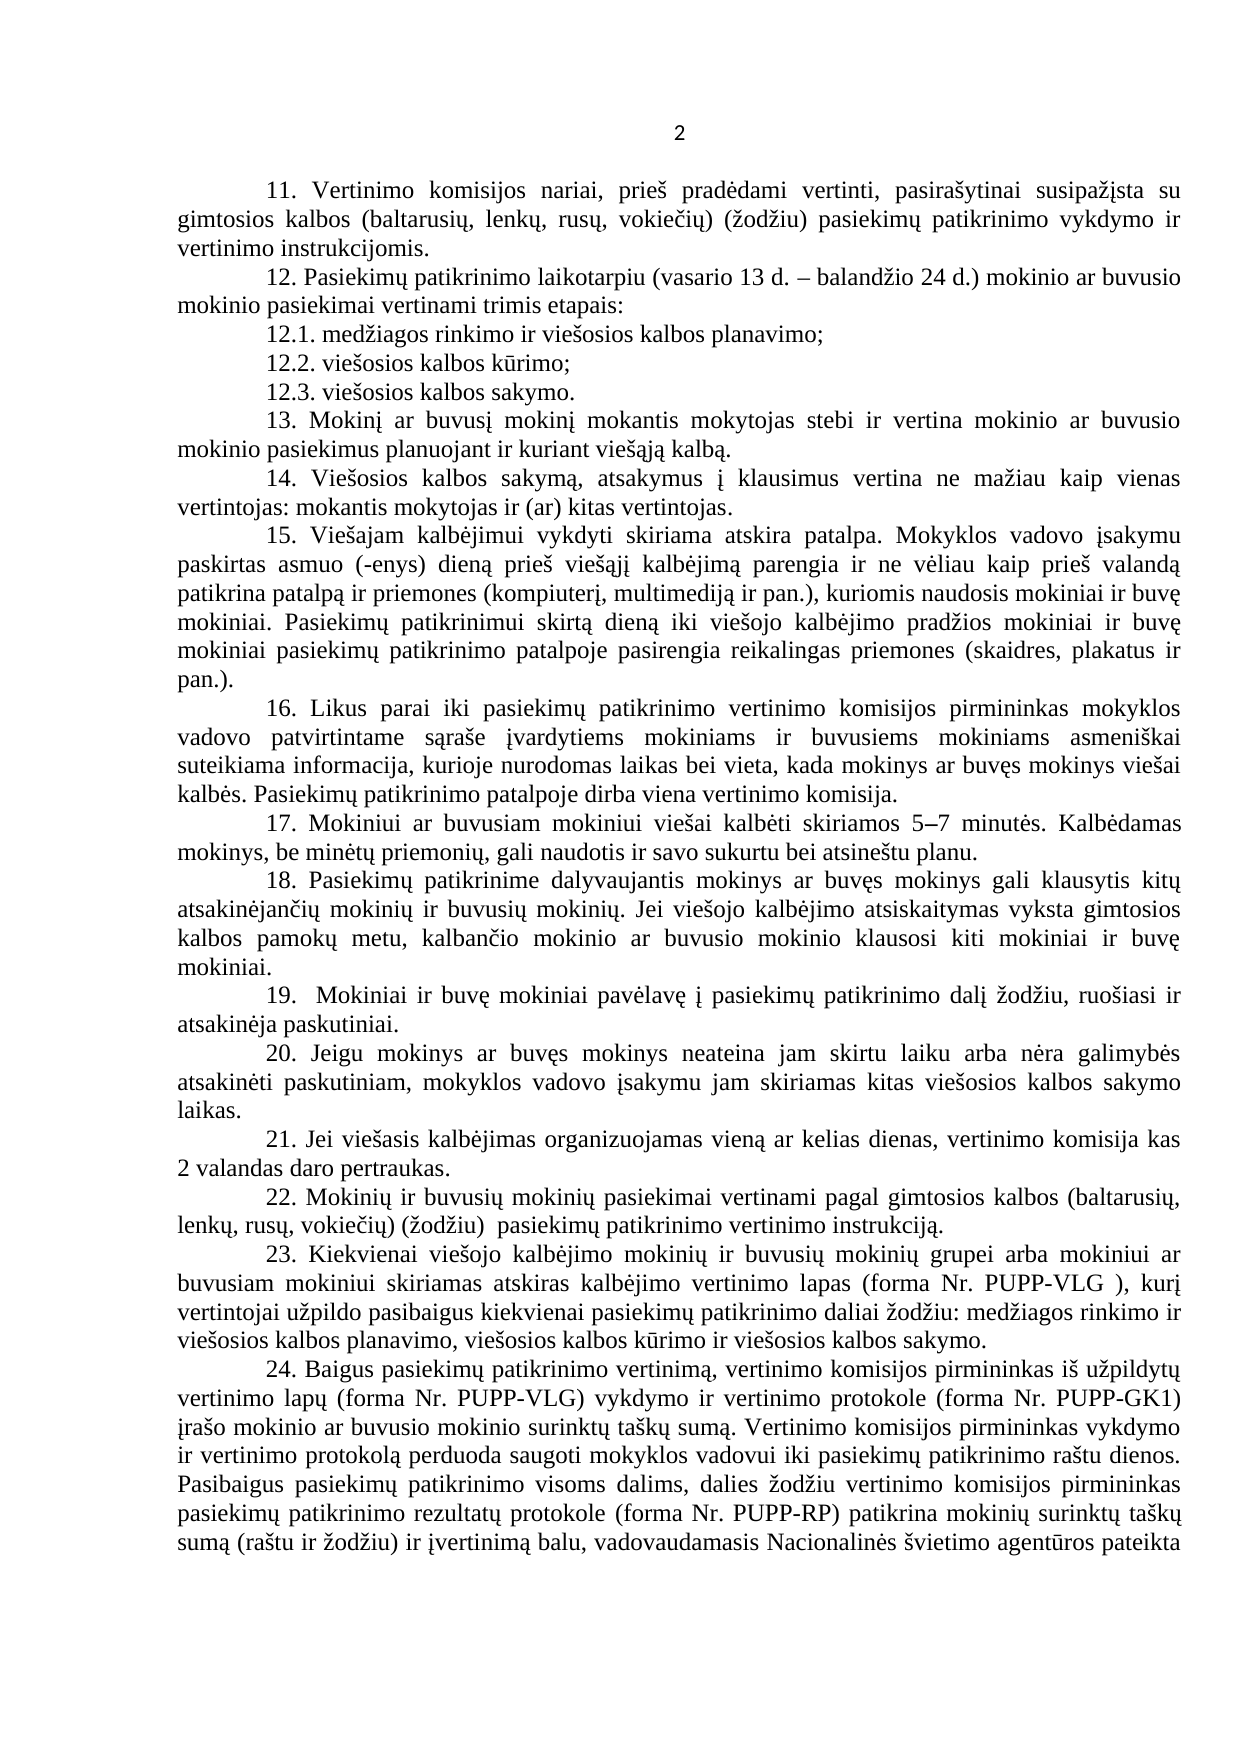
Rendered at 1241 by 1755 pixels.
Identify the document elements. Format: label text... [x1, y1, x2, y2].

text 15. Viešajam kalbėjimui vykdyti skiriama atskira patalpa. Mokyklos vadovo įsakymu paskirtas asmuo (-enys) dieną prieš viešąjį kalbėjimą parengia ir ne vėliau kaip prieš valandą patikrina patalpą ir priemones (kompiuterį, multimediją ir pan.), kuriomis naudosis mokiniai ir buvę mokiniai. Pasiekimų patikrinimui skirtą dieną iki viešojo kalbėjimo pradžios mokiniai ir buvę mokiniai pasiekimų patikrinimo patalpoje pasirengia reikalingas priemones (skaidres, plakatus ir pan.). [177, 520, 1182, 693]
text 24. Baigus pasiekimų patikrinimo vertinimą, vertinimo komisijos pirmininkas iš užpildytų vertinimo lapų (forma Nr. PUPP-VLG) vykdymo ir vertinimo protokole (forma Nr. PUPP-GK1) įrašo mokinio ar buvusio mokinio surinktų taškų sumą. Vertinimo komisijos pirmininkas vykdymo ir vertinimo protokolą perduoda saugoti mokyklos vadovui iki pasiekimų patikrinimo raštu dienos. Pasibaigus pasiekimų patikrinimo visoms dalims, dalies žodžiu vertinimo komisijos pirmininkas pasiekimų patikrinimo rezultatų protokole (forma Nr. PUPP-RP) patikrina mokinių surinktų taškų sumą (raštu ir žodžiu) ir įvertinimą balu, vadovaudamasis Nacionalinės švietimo agentūros pateikta [177, 1354, 1182, 1555]
text 22. Mokinių ir buvusių mokinių pasiekimai vertinami pagal gimtosios kalbos (baltarusių, lenkų, rusų, vokiečių) (žodžiu) pasiekimų patikrinimo vertinimo instrukciją. [177, 1182, 1182, 1239]
text 13. Mokinį ar buvusį mokinį mokantis mokytojas stebi ir vertina mokinio ar buvusio mokinio pasiekimus planuojant ir kuriant viešąją kalbą. [177, 405, 1182, 463]
text 12.1. medžiagos rinkimo ir viešosios kalbos planavimo; [266, 319, 1182, 348]
text 20. Jeigu mokinys ar buvęs mokinys neateina jam skirtu laiku arba nėra galimybės atsakinėti paskutiniam, mokyklos vadovo įsakymu jam skiriamas kitas viešosios kalbos sakymo laikas. [177, 1038, 1182, 1124]
text 11. Vertinimo komisijos nariai, prieš pradėdami vertinti, pasirašytinai susipažįsta su gimtosios kalbos (baltarusių, lenkų, rusų, vokiečių) (žodžiu) pasiekimų patikrinimo vykdymo ir vertinimo instrukcijomis. [177, 175, 1182, 262]
text 16. Likus parai iki pasiekimų patikrinimo vertinimo komisijos pirmininkas mokyklos vadovo patvirtintame sąraše įvardytiems mokiniams ir buvusiems mokiniams asmeniškai suteikiama informacija, kurioje nurodomas laikas bei vieta, kada mokinys ar buvęs mokinys viešai kalbės. Pasiekimų patikrinimo patalpoje dirba viena vertinimo komisija. [177, 693, 1182, 808]
text 23. Kiekvienai viešojo kalbėjimo mokinių ir buvusių mokinių grupei arba mokiniui ar buvusiam mokiniui skiriamas atskiras kalbėjimo vertinimo lapas (forma Nr. PUPP-VLG ), kurį vertintojai užpildo pasibaigus kiekvienai pasiekimų patikrinimo daliai žodžiu: medžiagos rinkimo ir viešosios kalbos planavimo, viešosios kalbos kūrimo ir viešosios kalbos sakymo. [177, 1239, 1182, 1354]
text 17. Mokiniui ar buvusiam mokiniui viešai kalbėti skiriamos 5–7 minutės. Kalbėdamas mokinys, be minėtų priemonių, gali naudotis ir savo sukurtu bei atsineštu planu. [177, 808, 1182, 865]
text 12. Pasiekimų patikrinimo laikotarpiu (vasario 13 d. – balandžio 24 d.) mokinio ar buvusio mokinio pasiekimai vertinami trimis etapais: [177, 262, 1182, 319]
text 12.2. viešosios kalbos kūrimo; [266, 348, 1182, 377]
text 18. Pasiekimų patikrinime dalyvaujantis mokinys ar buvęs mokinys gali klausytis kitų atsakinėjančių mokinių ir buvusių mokinių. Jei viešojo kalbėjimo atsiskaitymas vyksta gimtosios kalbos pamokų metu, kalbančio mokinio ar buvusio mokinio klausosi kiti mokiniai ir buvę mokiniai. [177, 865, 1182, 980]
text 14. Viešosios kalbos sakymą, atsakymus į klausimus vertina ne mažiau kaip vienas vertintojas: mokantis mokytojas ir (ar) kitas vertintojas. [177, 463, 1182, 520]
text 21. Jei viešasis kalbėjimas organizuojamas vieną ar kelias dienas, vertinimo komisija kas 2 valandas daro pertraukas. [177, 1124, 1182, 1182]
text 12.3. viešosios kalbos sakymo. [266, 377, 1182, 405]
text 19. Mokiniai ir buvę mokiniai pavėlavę į pasiekimų patikrinimo dalį žodžiu, ruošiasi ir atsakinėja paskutiniai. [177, 980, 1182, 1038]
